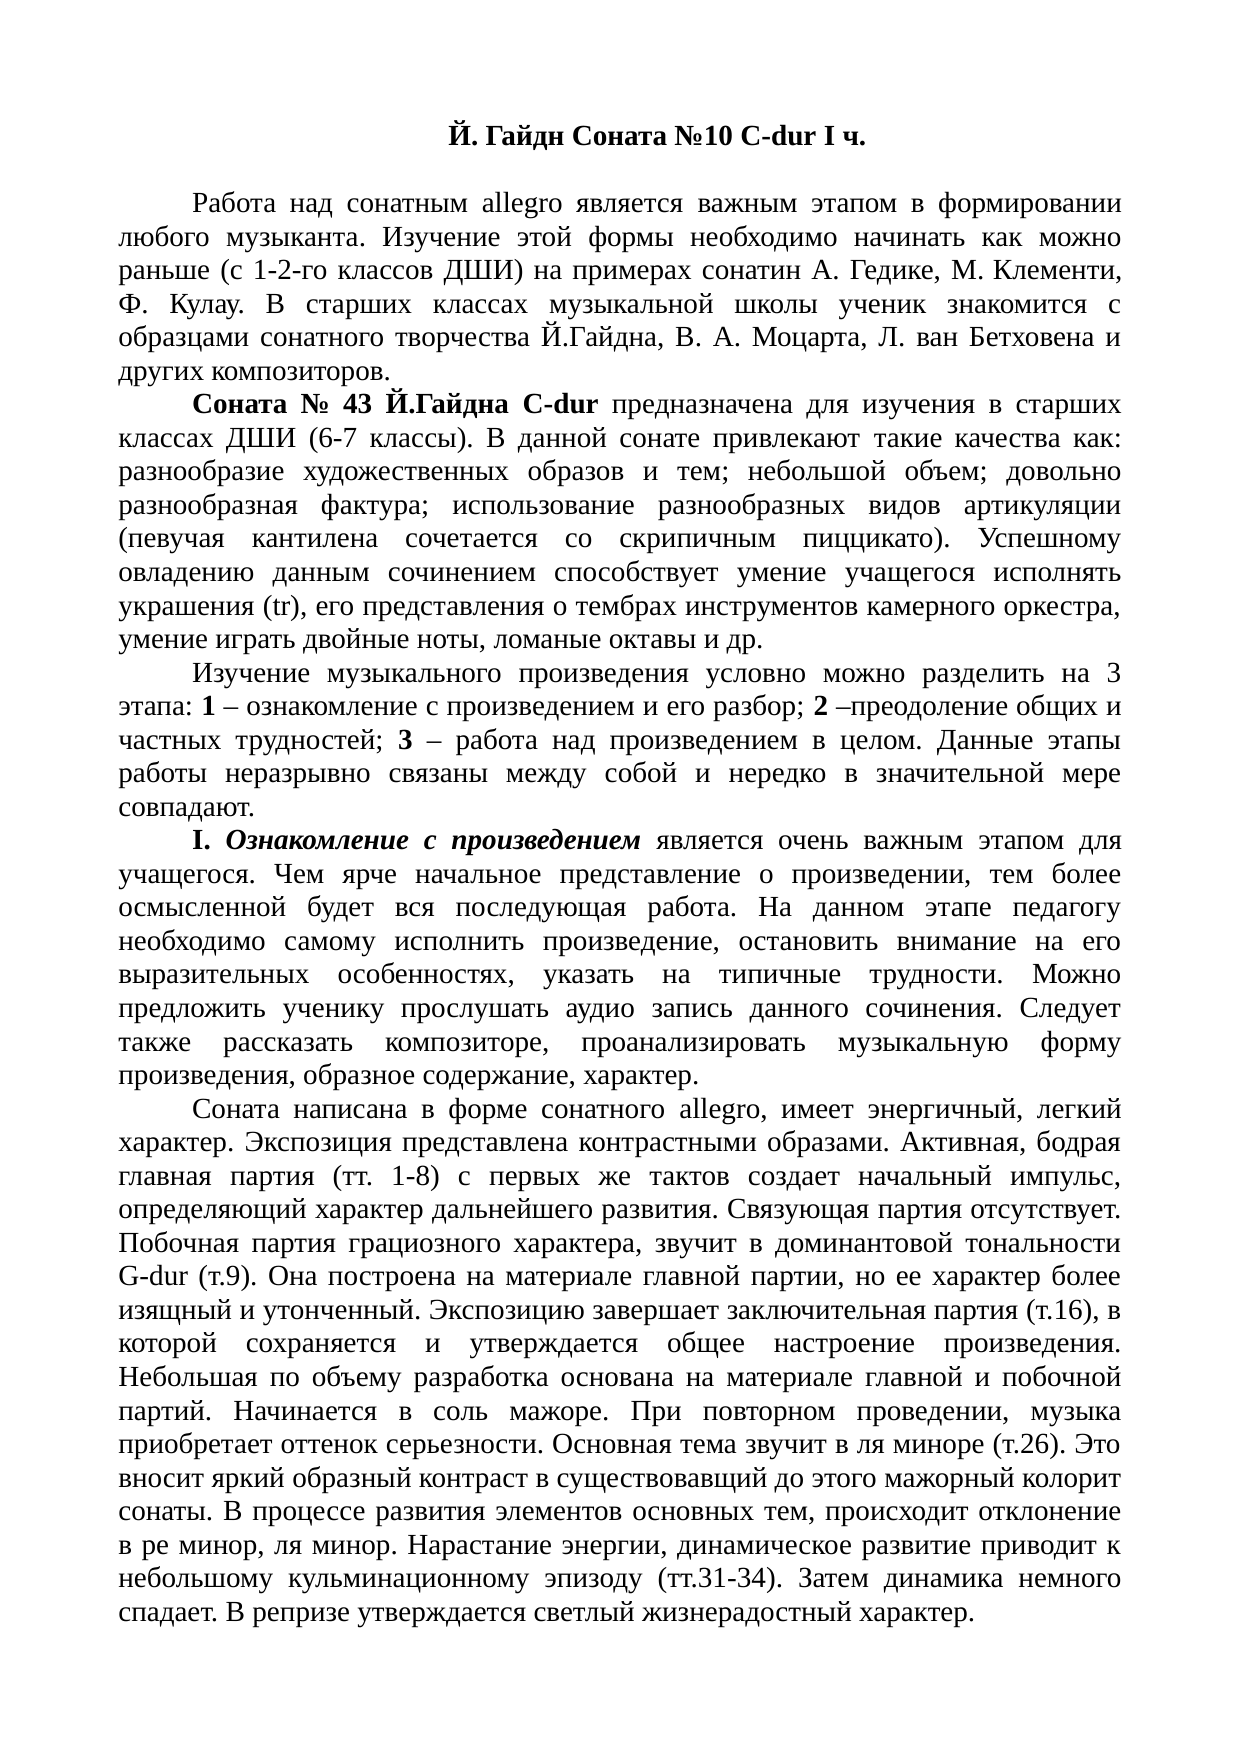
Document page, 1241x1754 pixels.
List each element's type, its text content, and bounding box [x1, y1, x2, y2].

text Соната № 43 Й.Гайдна C-dur предназначена для изучения в старших классах ДШИ (6-7 классы). В данной сонате привлекают такие качества как: разнообразие художественных образов и тем; небольшой объем; довольно разнообразная фактура; использование разнообразных видов артикуляции (певучая кантилена сочетается со скрипичным пиццикато). Успешному овладению данным сочинением способствует умение учащегося исполнять украшения (tr), его представления о тембрах инструментов камерного оркестра, умение играть двойные ноты, ломаные октавы и др. [118, 386, 1122, 655]
text Работа над сонатным allegro является важным этапом в формировании любого музыканта. Изучение этой формы необходимо начинать как можно раньше (с 1-2-го классов ДШИ) на примерах сонатин А. Гедике, М. Клементи, Ф. Кулау. В старших классах музыкальной школы ученик знакомится с образцами сонатного творчества Й.Гайдна, В. А. Моцарта, Л. ван Бетховена и других композиторов. [118, 185, 1122, 386]
text I. Ознакомление с произведением является очень важным этапом для учащегося. Чем ярче начальное представление о произведении, тем более осмысленной будет вся последующая работа. На данном этапе педагогу необходимо самому исполнить произведение, остановить внимание на его выразительных особенностях, указать на типичные трудности. Можно предложить ученику прослушать аудио запись данного сочинения. Следует также рассказать композиторе, проанализировать музыкальную форму произведения, образное содержание, характер. [118, 822, 1122, 1091]
text Й. Гайдн Соната №10 C-dur I ч. [118, 118, 1122, 152]
text Изучение музыкального произведения условно можно разделить на 3 этапа: 1 – ознакомление с произведением и его разбор; 2 –преодоление общих и частных трудностей; 3 – работа над произведением в целом. Данные этапы работы неразрывно связаны между собой и нередко в значительной мере совпадают. [118, 655, 1122, 822]
text Соната написана в форме сонатного allegro, имеет энергичный, легкий характер. Экспозиция представлена контрастными образами. Активная, бодрая главная партия (тт. 1-8) с первых же тактов создает начальный импульс, определяющий характер дальнейшего развития. Связующая партия отсутствует. Побочная партия грациозного характера, звучит в доминантовой тональности G-dur (т.9). Она построена на материале главной партии, но ее характер более изящный и утонченный. Экспозицию завершает заключительная партия (т.16), в которой сохраняется и утверждается общее настроение произведения. Небольшая по объему разработка основана на материале главной и побочной партий. Начинается в соль мажоре. При повторном проведении, музыка приобретает оттенок серьезности. Основная тема звучит в ля миноре (т.26). Это вносит яркий образный контраст в существовавщий до этого мажорный колорит сонаты. В процессе развития элементов основных тем, происходит отклонение в ре минор, ля минор. Нарастание энергии, динамическое развитие приводит к небольшому кульминационному эпизоду (тт.31-34). Затем динамика немного спадает. В репризе утверждается светлый жизнерадостный характер. [118, 1091, 1122, 1627]
